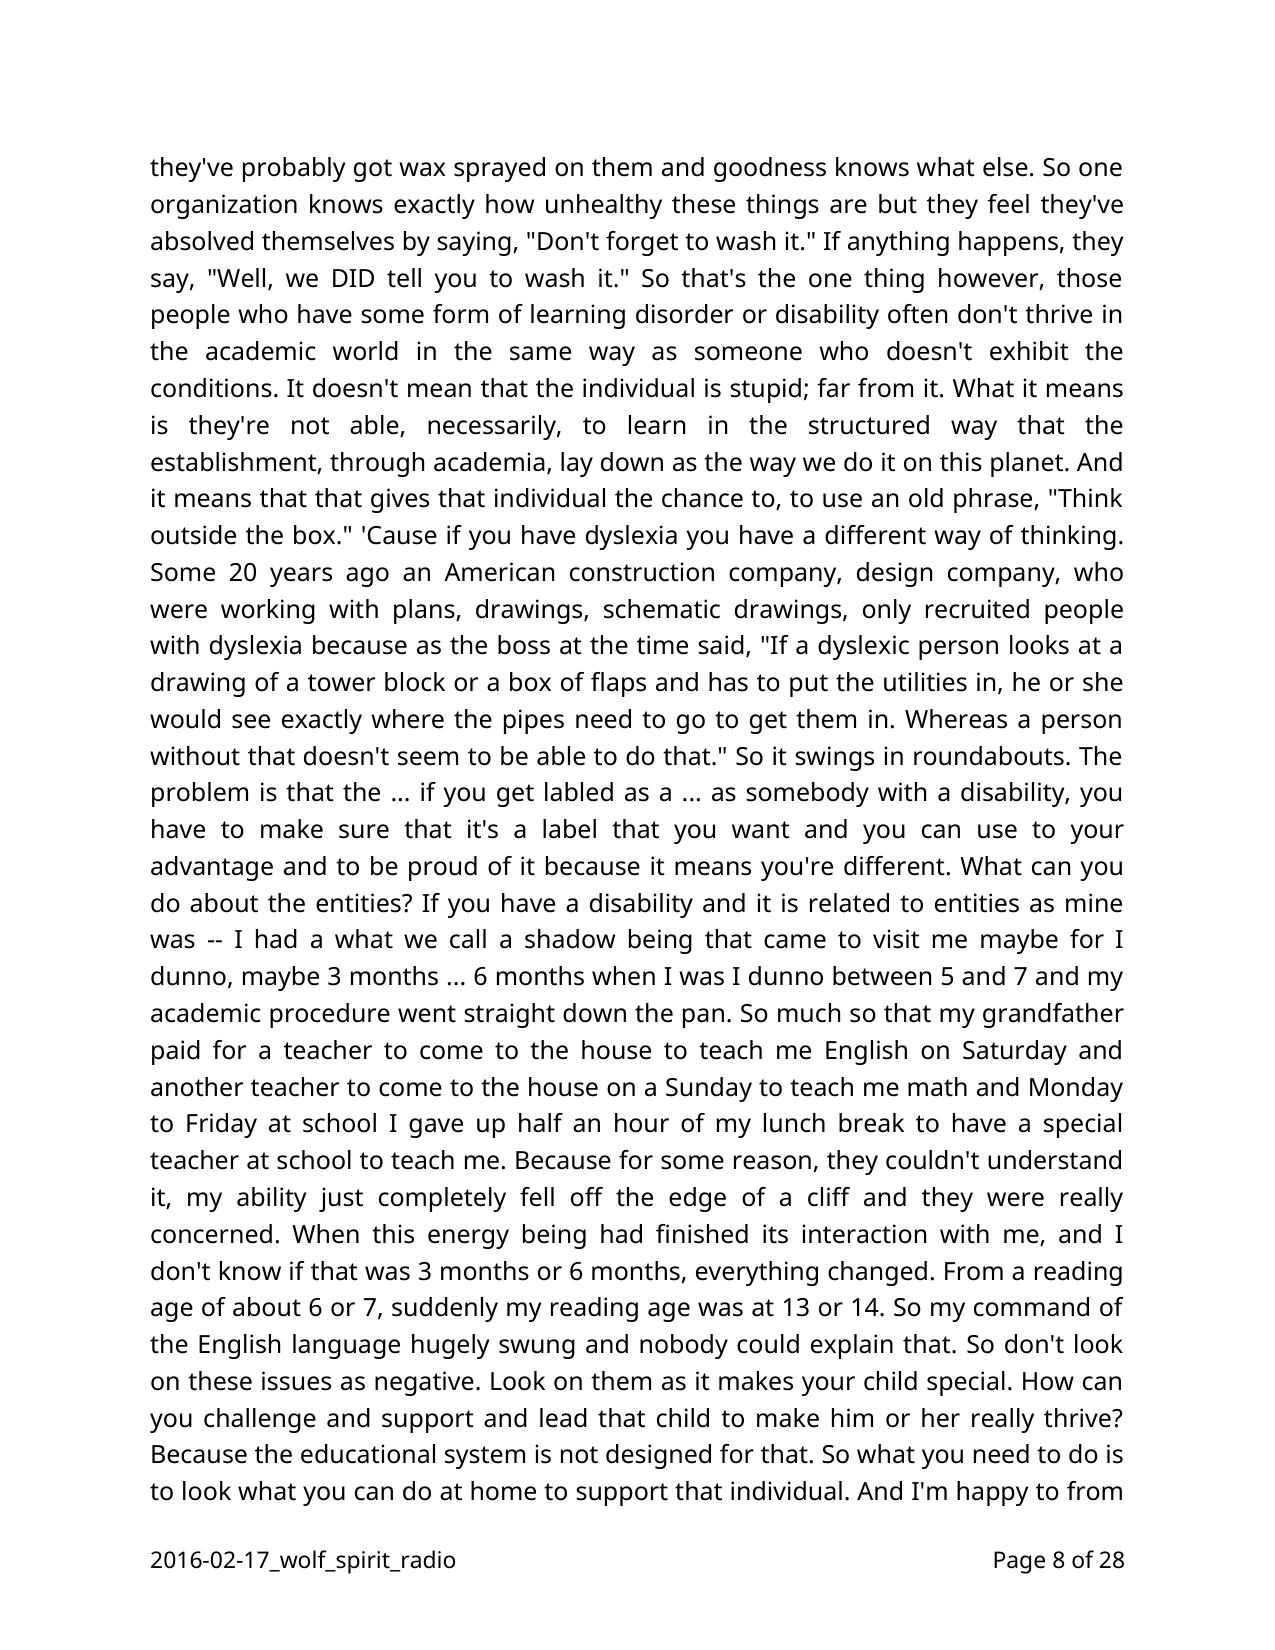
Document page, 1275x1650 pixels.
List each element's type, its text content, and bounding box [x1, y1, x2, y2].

text they've probably got wax sprayed on them and goodness knows what else. So one organization knows exactly how unhealthy these things are but they feel they've absolved themselves by saying, "Don't forget to wash it." If anything happens, they say, "Well, we DID tell you to wash it." So that's the one thing however, those people who have some form of learning disorder or disability often don't thrive in the academic world in the same way as someone who doesn't exhibit the conditions. It doesn't mean that the individual is stupid; far from it. What it means is they're not able, necessarily, to learn in the structured way that the establishment, through academia, lay down as the way we do it on this planet. And it means that that gives that individual the chance to, to use an old phrase, "Think outside the box." 'Cause if you have dyslexia you have a different way of thinking. Some 20 years ago an American construction company, design company, who were working with plans, drawings, schematic drawings, only recruited people with dyslexia because as the boss at the time said, "If a dyslexic person looks at a drawing of a tower block or a box of flaps and has to put the utilities in, he or she would see exactly where the pipes need to go to get them in. Whereas a person without that doesn't seem to be able to do that." So it swings in roundabouts. The problem is that the ... if you get labled as a ... as somebody with a disability, you have to make sure that it's a label that you want and you can use to your advantage and to be proud of it because it means you're different. What can you do about the entities? If you have a disability and it is related to entities as mine was -- I had a what we call a shadow being that came to visit me maybe for I dunno, maybe 3 months ... 6 months when I was I dunno between 5 and 7 and my academic procedure went straight down the pan. So much so that my grandfather paid for a teacher to come to the house to teach me English on Saturday and another teacher to come to the house on a Sunday to teach me math and Monday to Friday at school I gave up half an hour of my lunch break to have a special teacher at school to teach me. Because for some reason, they couldn't understand it, my ability just completely fell off the edge of a cliff and they were really concerned. When this energy being had finished its interaction with me, and I don't know if that was 3 months or 6 months, everything changed. From a reading age of about 6 or 7, suddenly my reading age was at 13 or 14. So my command of the English language hugely swung and nobody could explain that. So don't look on these issues as negative. Look on them as it makes your child special. How can you challenge and support and lead that child to make him or her really thrive? Because the educational system is not designed for that. So what you need to do is to look what you can do at home to support that individual. And I'm happy to from [150, 150, 1125, 1508]
